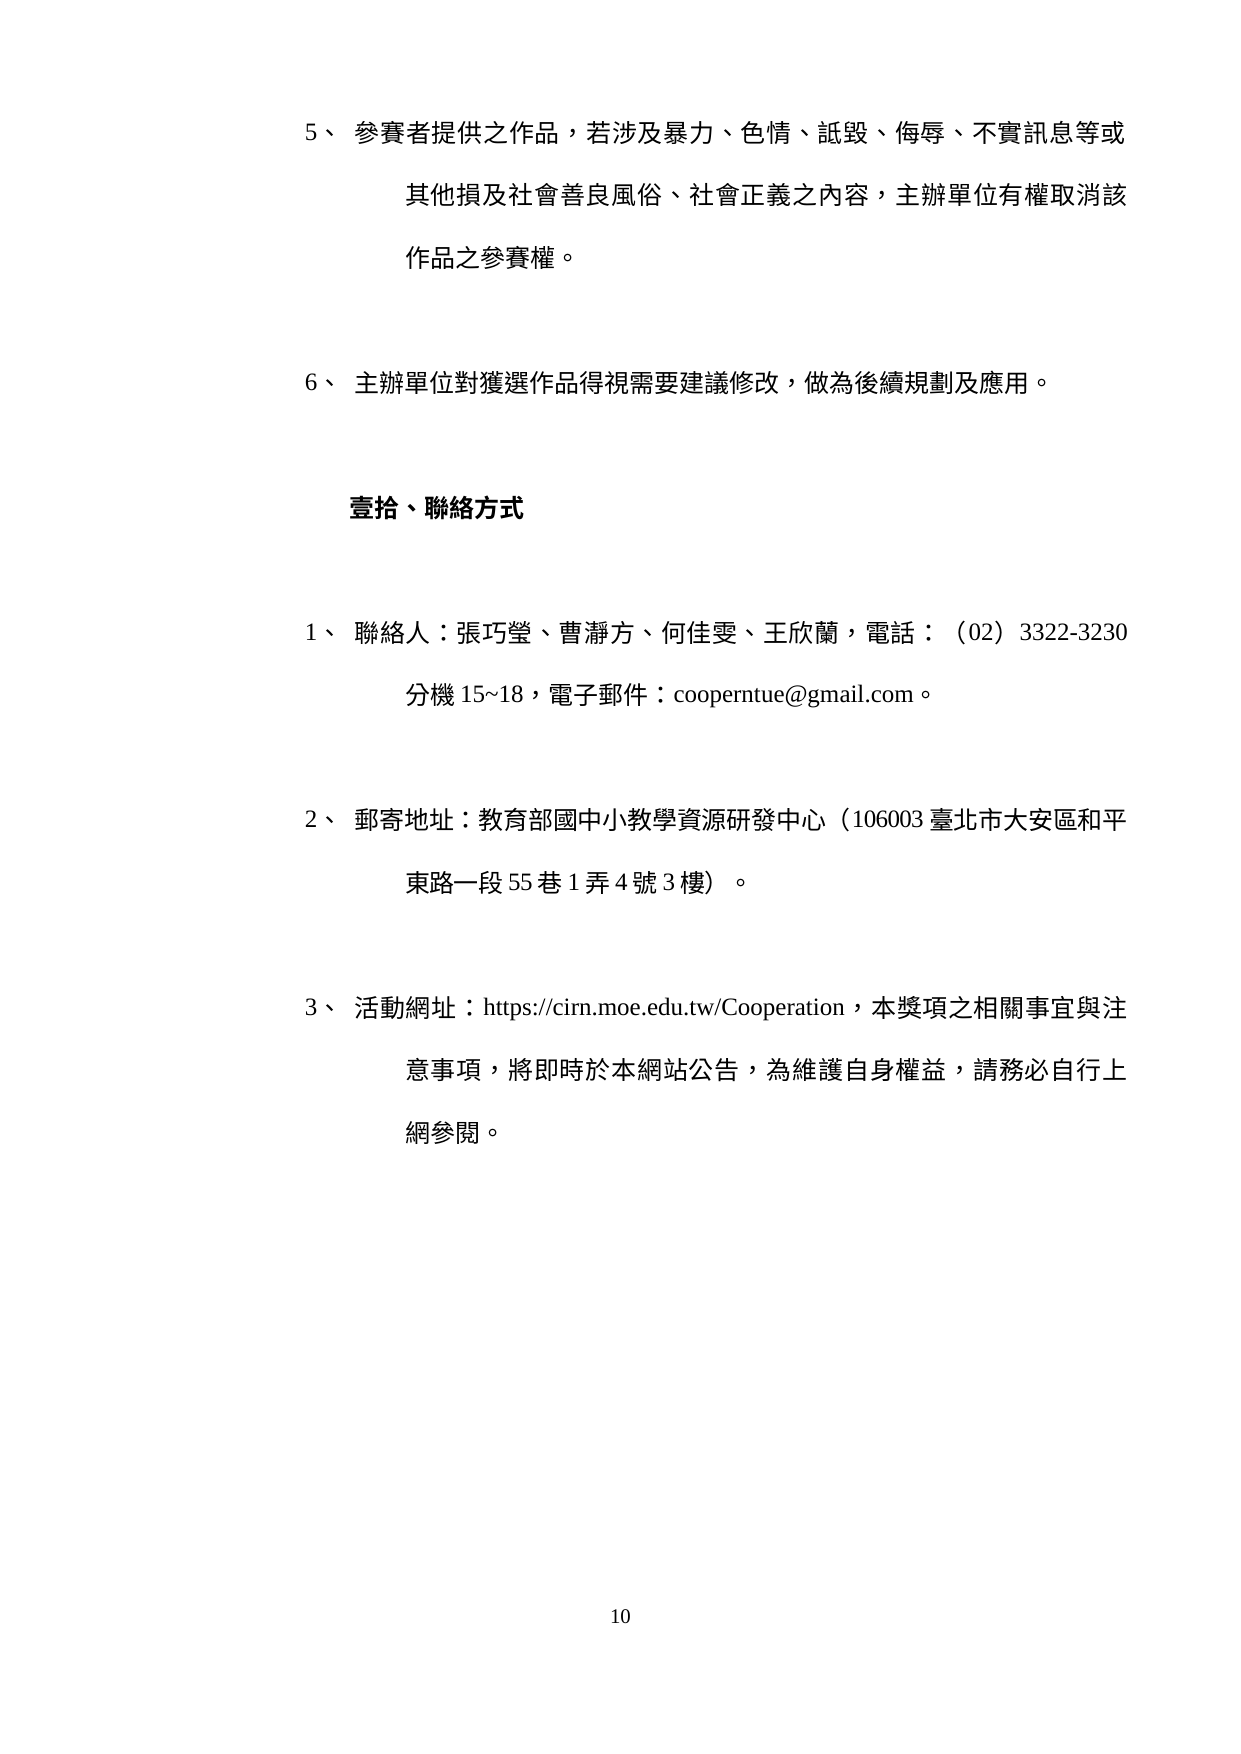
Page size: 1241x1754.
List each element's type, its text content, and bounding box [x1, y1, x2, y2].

list 參賽者提供之作品，若涉及暴力、色情、詆毀、侮辱、不實訊息等或其他損及社會善良風俗、社會正義之內容，主辦單位有權取消該作品之參賽權。 [304, 89, 1128, 277]
list 聯絡人：張巧瑩、曹瀞方、何佳雯、王欣蘭，電話：（02）3322-3230分機15~18，電子郵件：cooperntue@gmail.com。 [304, 589, 1128, 714]
list 主辦單位對獲選作品得視需要建議修改，做為後續規劃及應用。 [304, 339, 1128, 402]
list 郵寄地址：教育部國中小教學資源研發中心（106003臺北市大安區和平東路一段55巷1弄4號3樓）。 [304, 777, 1128, 902]
list 活動網址：https://cirn.moe.edu.tw/Cooperation，本獎項之相關事宜與注意事項，將即時於本網站公告，為維護自身權益，請務必自行上網參閱。 [304, 964, 1128, 1152]
list 聯絡方式 [349, 464, 1128, 527]
